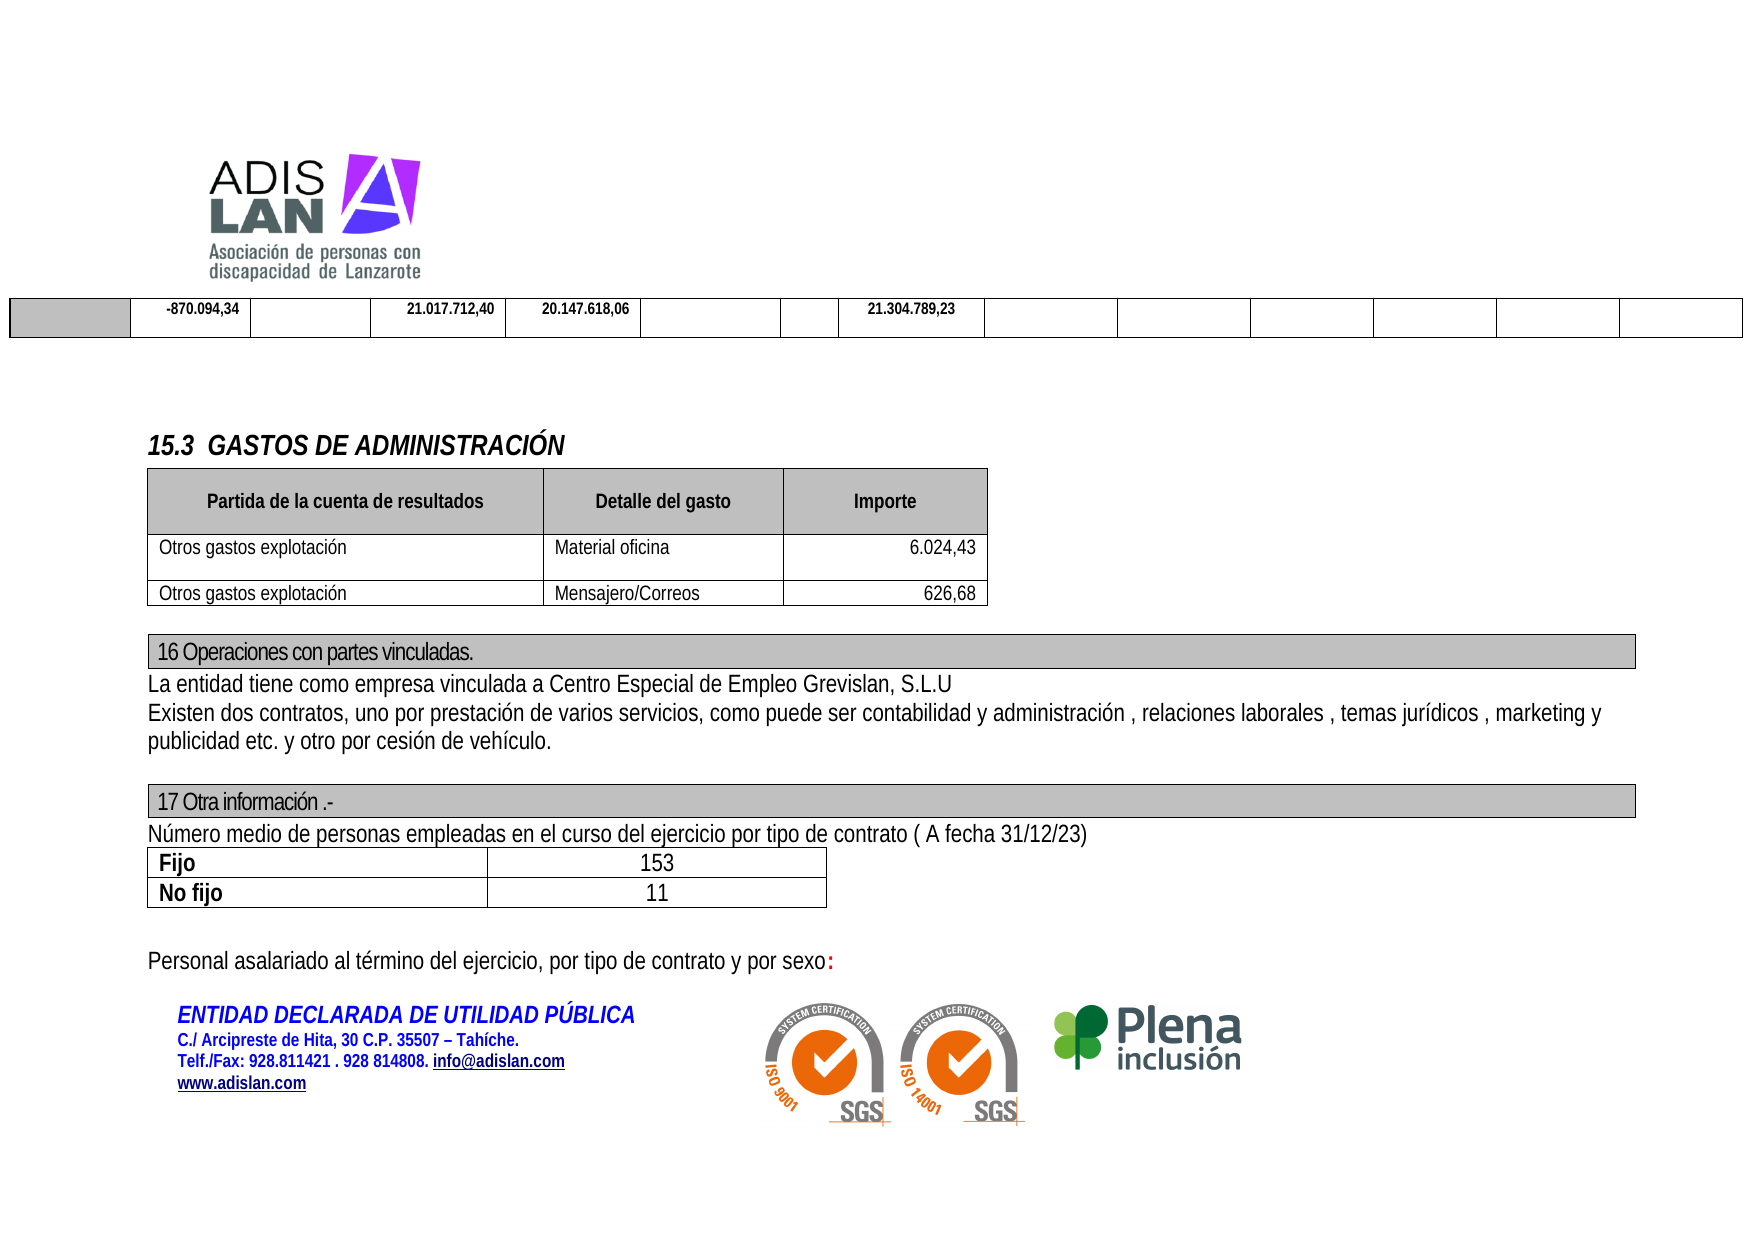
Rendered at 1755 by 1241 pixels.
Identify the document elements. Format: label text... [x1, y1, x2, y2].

text Número medio de personas empleadas en el curso del ejercicio por tipo de contrato ( A fecha 31/12/23) [148, 818, 1636, 847]
table_cell 21.304.789,23 [839, 299, 984, 337]
table_cell [251, 299, 370, 337]
table_cell [641, 299, 780, 337]
text Existen dos contratos, uno por prestación de varios servicios, como puede ser contabilidad y administración , relaciones laborales , temas jurídicos , marketing y publicidad etc. y otro por cesión de vehículo. [148, 698, 1636, 755]
table_cell -870.094,34 [131, 299, 250, 337]
table_header Fijo [148, 848, 487, 877]
table_header Detalle del gasto [544, 469, 783, 534]
table_cell [1118, 299, 1250, 337]
table_cell [985, 299, 1117, 337]
subtitle 16 Operaciones con partes vinculadas. [149, 635, 1635, 668]
table_cell [11, 299, 130, 337]
subtitle 15.3 GASTOS DE ADMINISTRACIÓN [148, 428, 1636, 461]
table_cell No fijo [148, 878, 487, 907]
table_header 153 [488, 848, 826, 877]
table_cell [1374, 299, 1496, 337]
subtitle 17 Otra información .- [149, 785, 1635, 817]
table_cell [1497, 299, 1619, 337]
table_cell [781, 299, 838, 337]
table_header Importe [784, 469, 987, 534]
text La entidad tiene como empresa vinculada a Centro Especial de Empleo Grevislan, S.L.U [148, 669, 1636, 698]
text Personal asalariado al término del ejercicio, por tipo de contrato y por sexo: [148, 946, 1636, 974]
table_cell 6.024,43 [784, 535, 987, 579]
table_header Partida de la cuenta de resultados [148, 469, 543, 534]
table_cell Otros gastos explotación [148, 581, 543, 604]
table_cell Mensajero/Correos [544, 581, 783, 604]
table_cell Material oficina [544, 535, 783, 579]
table_cell Otros gastos explotación [148, 535, 543, 579]
table_cell [1620, 299, 1742, 337]
table_cell 21.017.712,40 [371, 299, 505, 337]
table_cell 20.147.618,06 [506, 299, 640, 337]
table_cell [1251, 299, 1373, 337]
table_cell 11 [488, 878, 826, 907]
table_cell 626,68 [784, 581, 987, 604]
